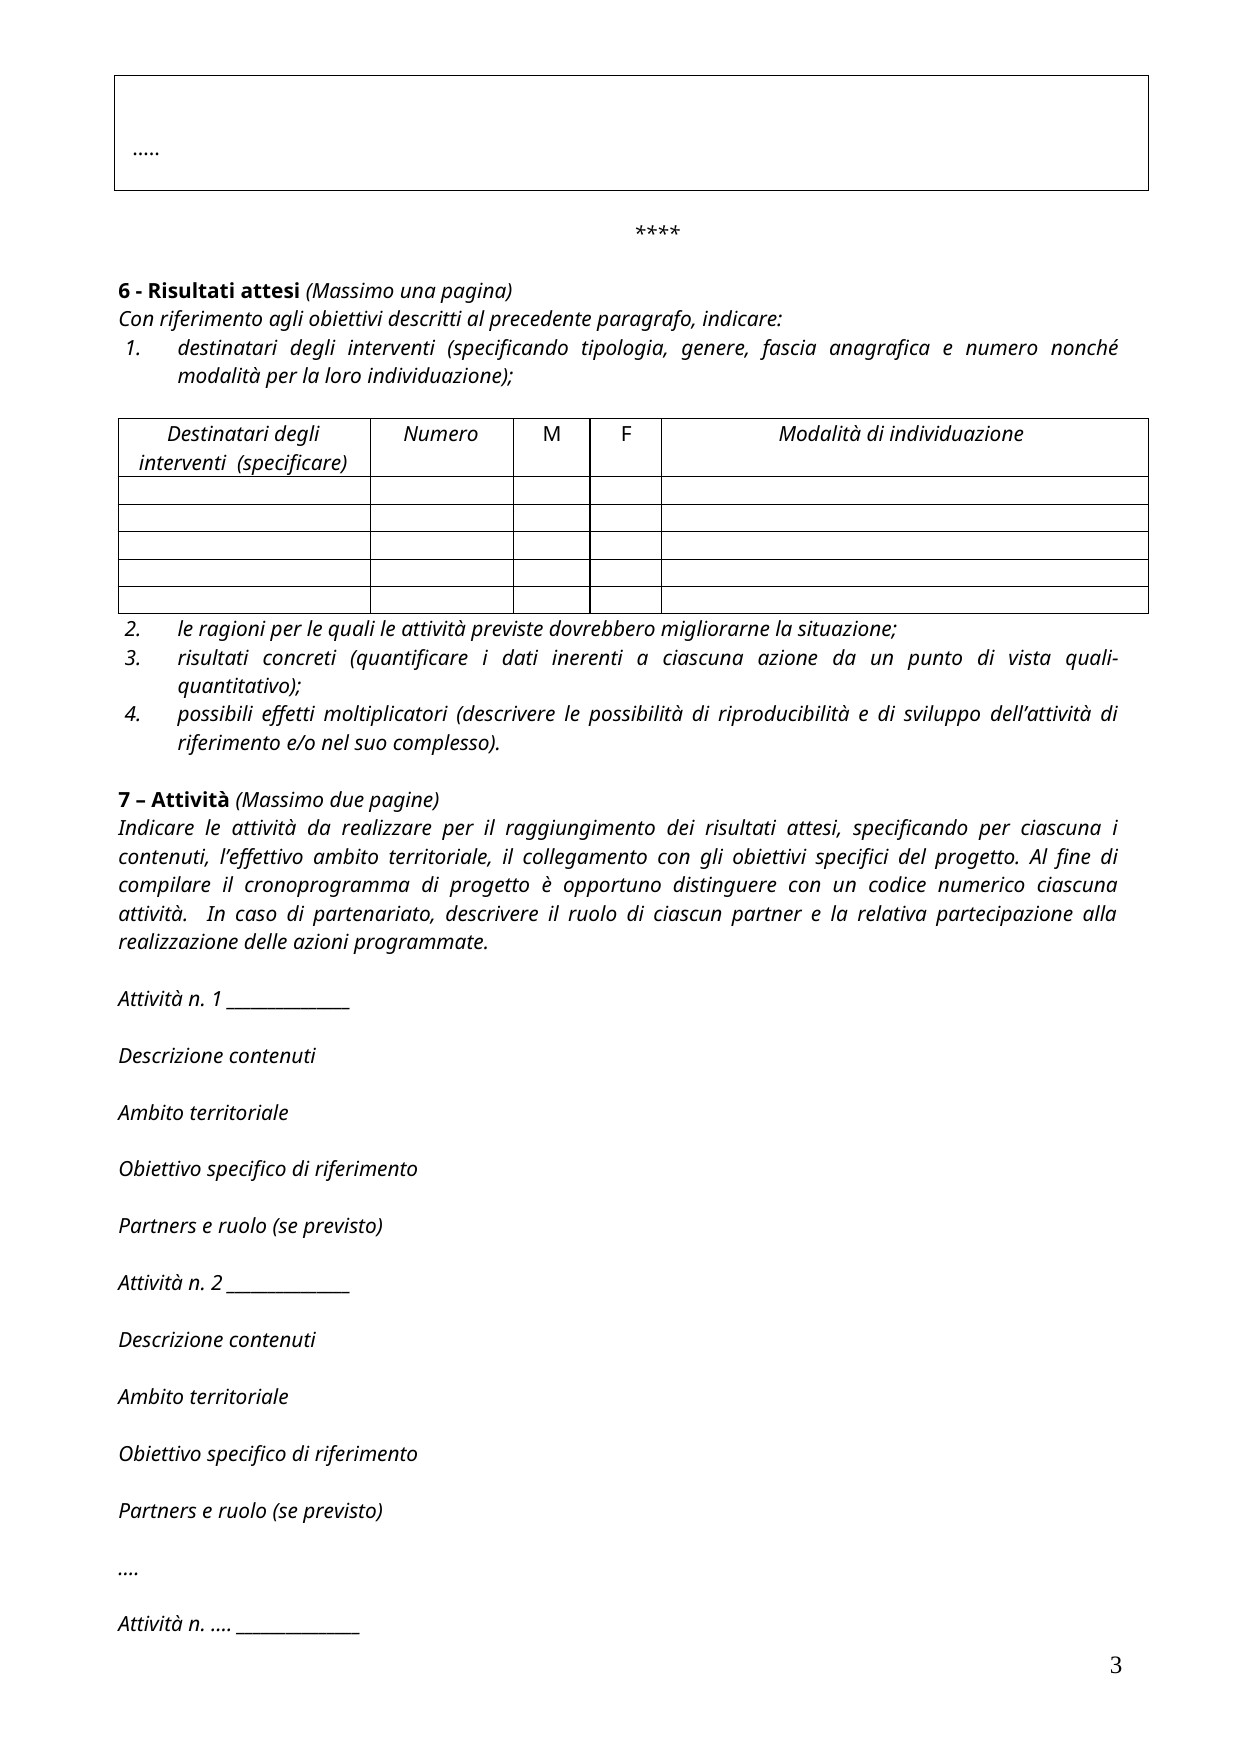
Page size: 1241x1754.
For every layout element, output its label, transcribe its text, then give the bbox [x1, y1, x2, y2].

text Obiettivo specifico di riferimento [118, 1154, 1122, 1183]
table_cell [514, 505, 589, 531]
list le ragioni per le quali le attività previste dovrebbero migliorarne la situazione; [124, 614, 1122, 643]
text **** [193, 219, 1122, 248]
table_cell [591, 532, 661, 558]
table_cell [591, 505, 661, 531]
table_cell [591, 587, 661, 613]
text Attività n. 1 _______________ [118, 984, 1122, 1012]
table_header Numero [371, 419, 513, 476]
table_cell [662, 505, 1148, 531]
text Indicare le attività da realizzare per il raggiungimento dei risultati attesi, specificando per ciascuna i contenuti, l’effettivo ambito territoriale, il collegamento con gli obiettivi specifici del progetto. Al fine di compilare il cronoprogramma di progetto è opportuno distinguere con un codice numerico ciascuna attività. In caso di partenariato, descrivere il ruolo di ciascun partner e la relativa partecipazione alla realizzazione delle azioni programmate. [118, 813, 1122, 956]
table_header M [514, 419, 589, 476]
table_header F [591, 419, 661, 476]
table_cell [591, 477, 661, 504]
text Partners e ruolo (se previsto) [118, 1211, 1122, 1240]
list destinatari degli interventi (specificando tipologia, genere, fascia anagrafica e numero nonché modalità per la loro individuazione); [124, 333, 1122, 390]
table_cell ….. [115, 76, 1148, 190]
table_cell [662, 560, 1148, 586]
table_cell [591, 560, 661, 586]
text Ambito territoriale [118, 1098, 1122, 1126]
text Con riferimento agli obiettivi descritti al precedente paragrafo, indicare: [118, 304, 1122, 333]
text Descrizione contenuti [118, 1325, 1122, 1354]
list possibili effetti moltiplicatori (descrivere le possibilità di riproducibilità e di sviluppo dell’attività di riferimento e/o nel suo complesso). [124, 699, 1122, 756]
table_cell [662, 587, 1148, 613]
table_cell [662, 532, 1148, 558]
text Descrizione contenuti [118, 1041, 1122, 1069]
table_header Destinatari degli interventi (specificare) [119, 419, 370, 476]
table_cell [119, 560, 370, 586]
table_cell [119, 505, 370, 531]
table_cell [514, 477, 589, 504]
text Partners e ruolo (se previsto) [118, 1496, 1122, 1524]
table_cell [371, 532, 513, 558]
table_cell [514, 560, 589, 586]
text …. [118, 1553, 1122, 1581]
text Obiettivo specifico di riferimento [118, 1439, 1122, 1467]
table_cell [371, 587, 513, 613]
text Attività n. …. _______________ [118, 1609, 1122, 1638]
table_cell [371, 505, 513, 531]
list risultati concreti (quantificare i dati inerenti a ciascuna azione da un punto di vista quali-quantitativo); [124, 643, 1122, 699]
text Attività n. 2 _______________ [118, 1268, 1122, 1297]
text 6 - Risultati attesi (Massimo una pagina) [118, 276, 1122, 304]
text 7 – Attività (Massimo due pagine) [118, 785, 1122, 813]
table_cell [371, 477, 513, 504]
table_cell [514, 587, 589, 613]
table_header Modalità di individuazione [662, 419, 1148, 476]
table_cell [662, 477, 1148, 504]
table_cell [119, 587, 370, 613]
table_cell [119, 477, 370, 504]
table_cell [119, 532, 370, 558]
text Ambito territoriale [118, 1382, 1122, 1411]
table_cell [514, 532, 589, 558]
table_cell [371, 560, 513, 586]
